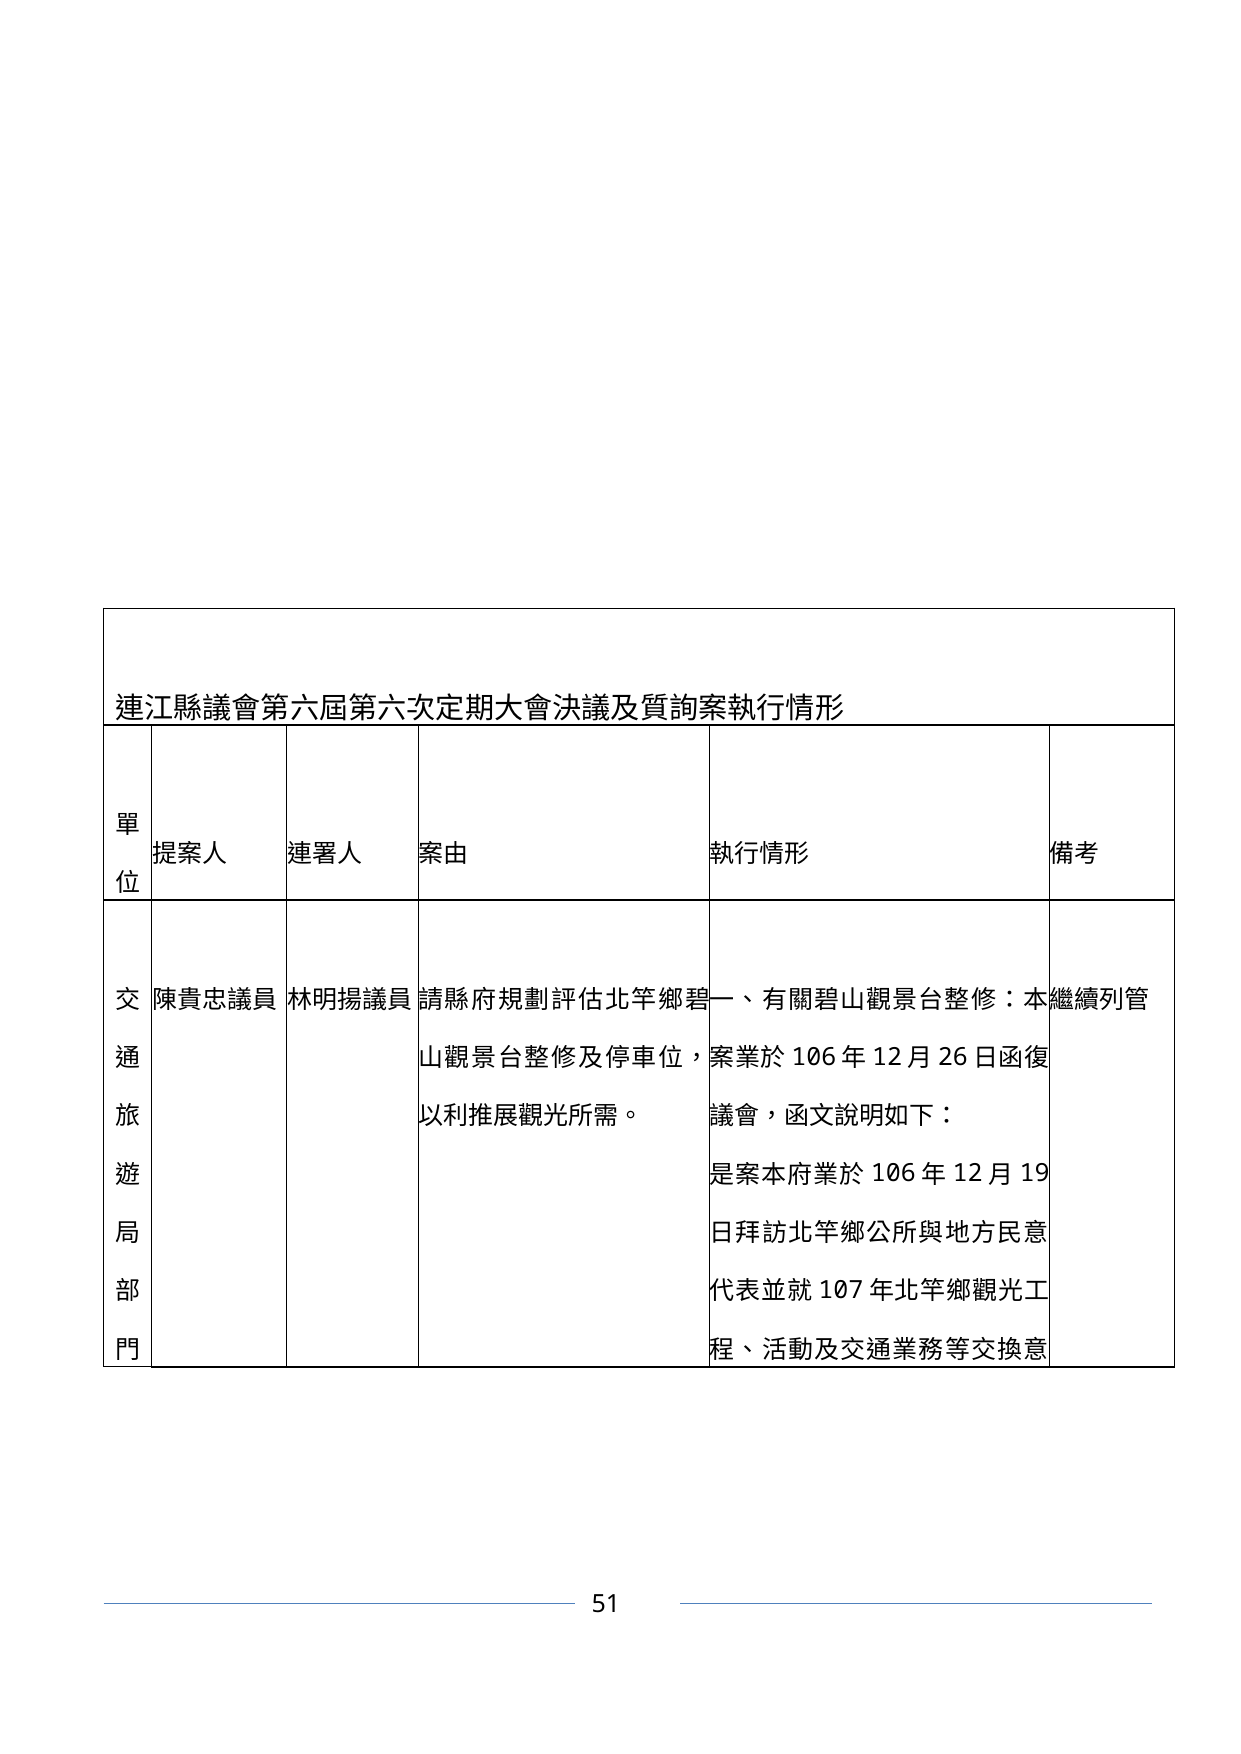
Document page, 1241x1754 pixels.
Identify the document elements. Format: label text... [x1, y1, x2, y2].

table_cell 繼續列管 [1050, 901, 1174, 1366]
table_cell 林明揚議員 [287, 901, 418, 1366]
table_cell 交通旅遊局 部門 [104, 901, 151, 1366]
table_cell 陳貴忠議員 [152, 901, 286, 1366]
table_cell 備考 [1050, 726, 1174, 899]
table_cell 請縣府規劃評估北竿鄉碧山觀景台整修及停車位，以利推展觀光所需。 [419, 901, 709, 1366]
table_cell 案由 [419, 726, 709, 899]
table_cell 連署人 [287, 726, 418, 899]
table_cell 提案人 [152, 726, 286, 899]
table_header 連江縣議會第六屆第六次定期大會決議及質詢案執行情形 [104, 609, 1174, 724]
table_cell 單位 [104, 726, 151, 899]
table_cell 執行情形 [710, 726, 1049, 899]
table_cell 一、有關碧山觀景台整修：本案業於106年12月26日函復議會，函文說明如下： 是案本府業於106年12月19日拜訪北竿鄉公所與地方民意代表並就107年北竿鄉觀光工程、活動及交通業務等交換意 [710, 901, 1049, 1366]
